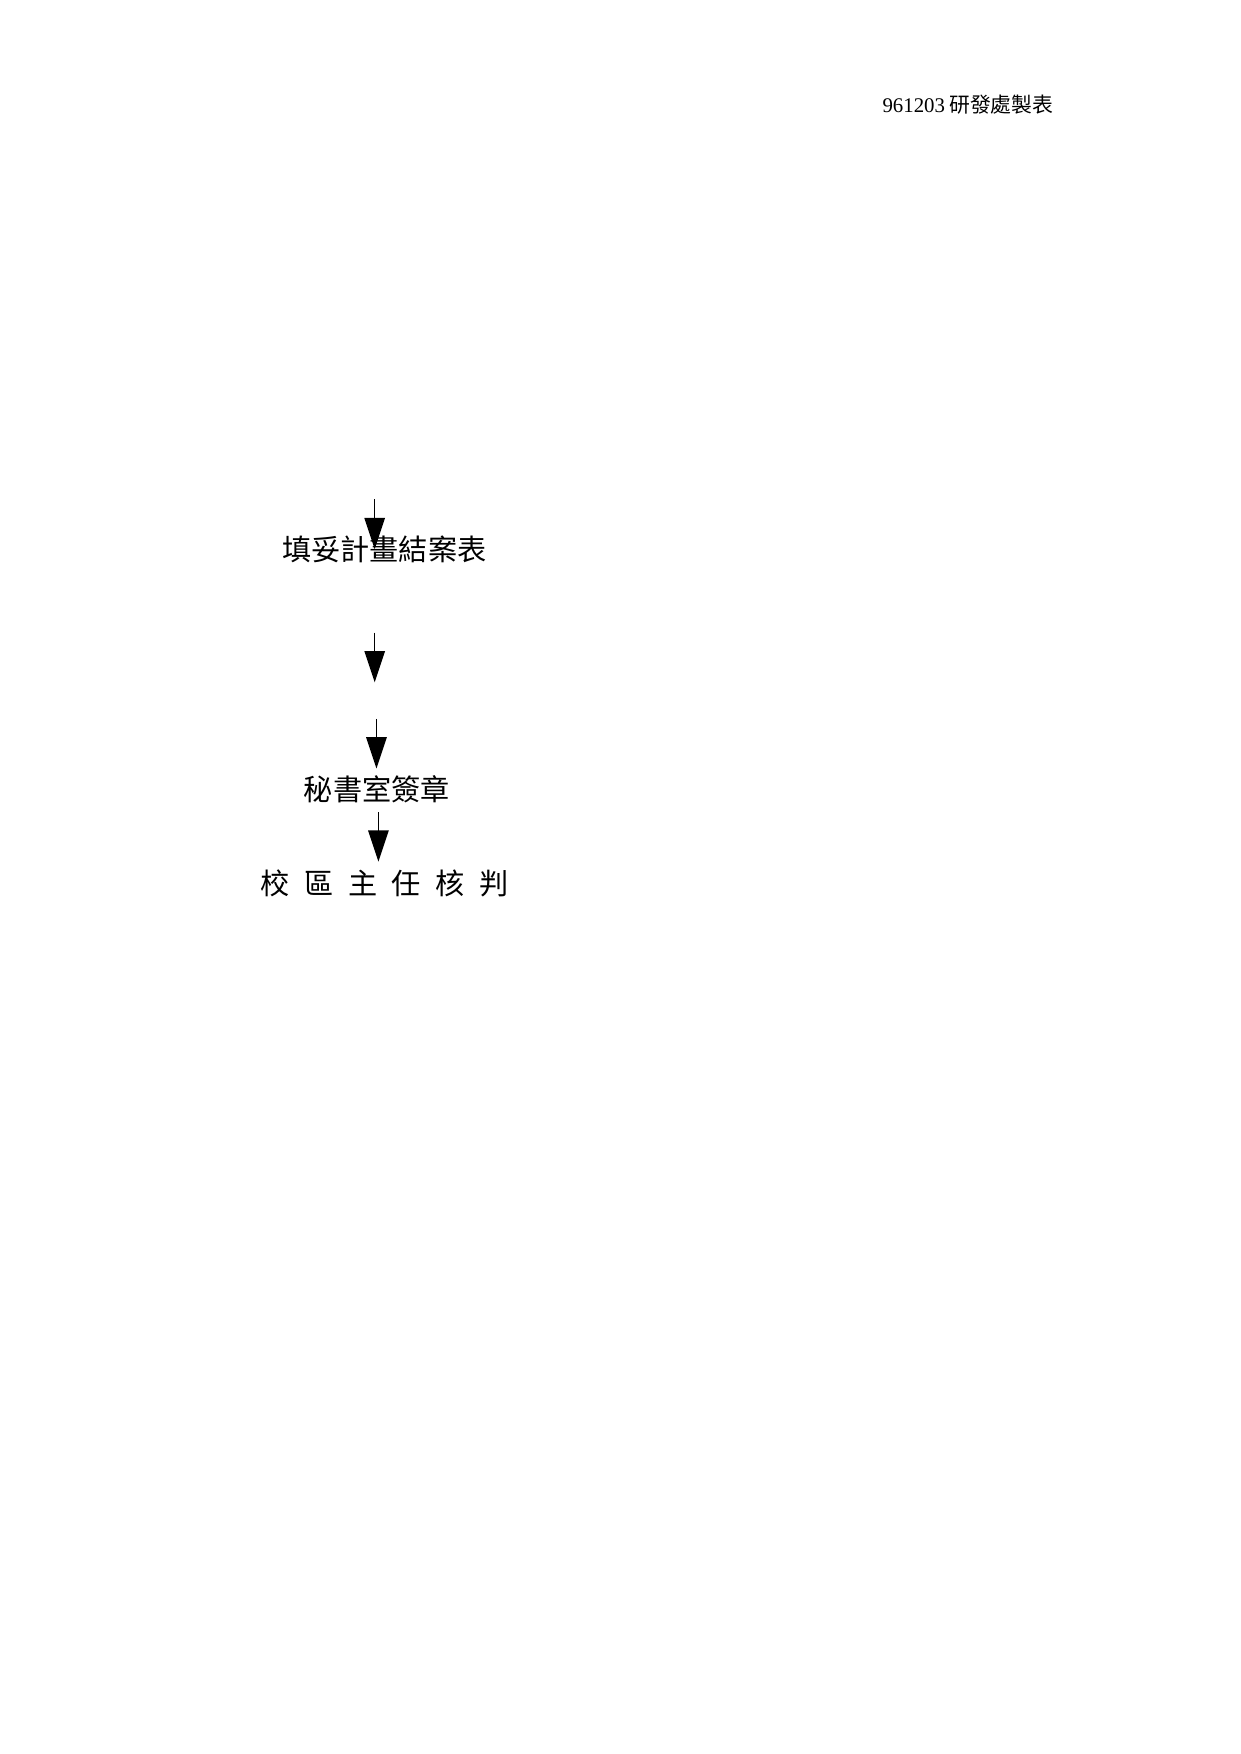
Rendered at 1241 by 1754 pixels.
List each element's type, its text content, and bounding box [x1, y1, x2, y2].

text 校 區 主 任 核 判 [260, 874, 509, 899]
text 秘書室簽章 [304, 776, 574, 807]
text 填妥計畫結案表 [221, 527, 547, 569]
